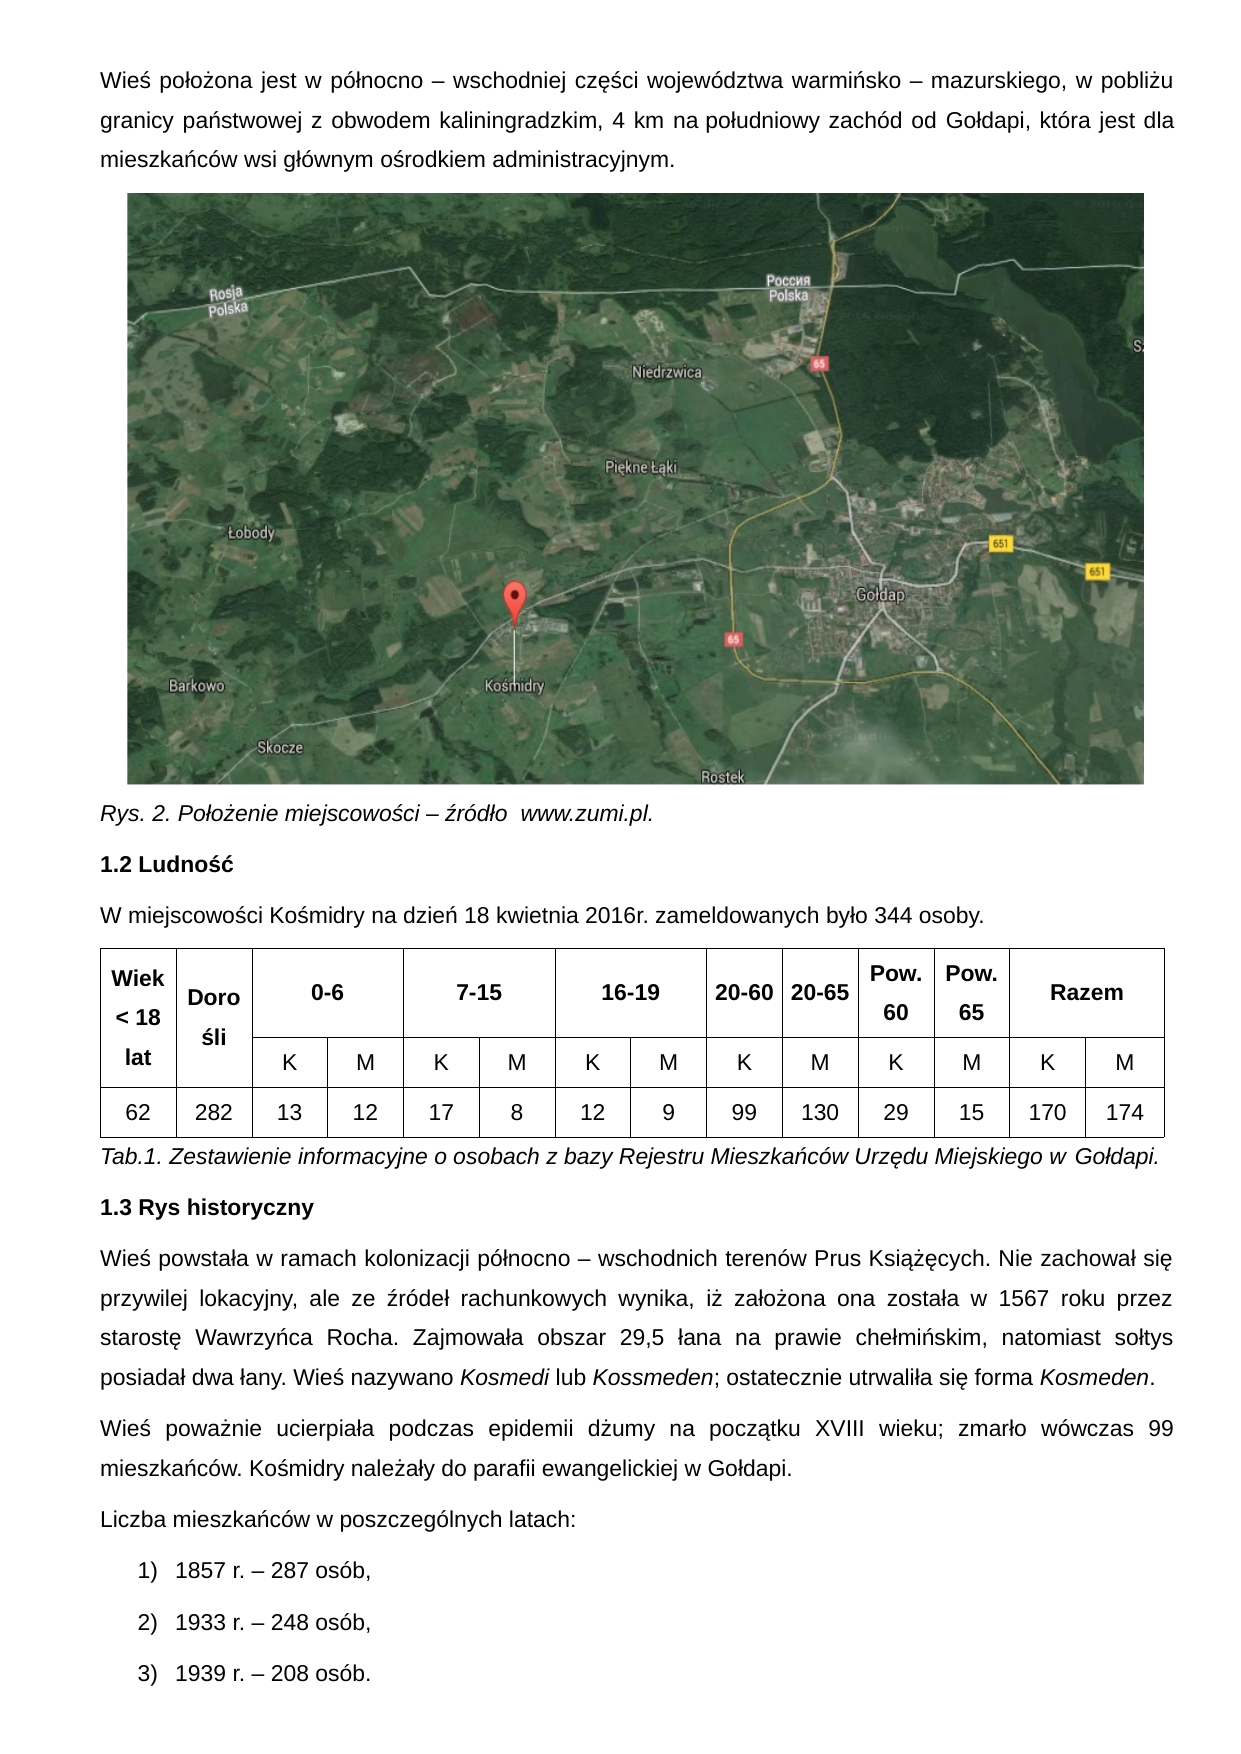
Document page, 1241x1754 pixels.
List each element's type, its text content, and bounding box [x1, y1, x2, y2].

table_cell 170 [1010, 1088, 1085, 1137]
table_cell 8 [480, 1088, 555, 1137]
text Rys. 2. Położenie miejscowości – źródło www.zumi.pl. [100, 192, 1174, 826]
text 1.2 Ludność [100, 851, 1174, 877]
text Wieś powstała w ramach kolonizacji północno – wschodnich terenów Prus Książęcych. Nie zachował się przywilej lokacyjny, ale ze źródeł rachunkowych wynika, iż założona ona została w 1567 roku przez starostę Wawrzyńca Rocha. Zajmowała obszar 29,5 łana na prawie chełmińskim, natomiast sołtys posiadał dwa łany. Wieś nazywano Kosmedi lub Kossmeden; ostatecznie utrwaliła się forma Kosmeden. [100, 1245, 1174, 1390]
table_cell K [1010, 1038, 1085, 1087]
table_cell 29 [859, 1088, 934, 1137]
table_cell K [556, 1038, 630, 1087]
table_cell K [253, 1038, 327, 1087]
text Tab.1. Zestawienie informacyjne o osobach z bazy Rejestru Mieszkańców Urzędu Miejskiego w Gołdapi. [100, 1143, 1174, 1169]
table_cell 174 [1086, 1088, 1164, 1137]
table_cell 62 [101, 1088, 176, 1137]
table_header Pow.65 [935, 949, 1009, 1037]
text Wieś położona jest w północno – wschodniej części województwa warmińsko – mazurskiego, w pobliżu granicy państwowej z obwodem kaliningradzkim, 4 km na południowy zachód od Gołdapi, która jest dla mieszkańców wsi głównym ośrodkiem administracyjnym. [100, 67, 1174, 172]
table_header Pow.60 [859, 949, 934, 1037]
table_cell K [707, 1038, 782, 1087]
table_header 16-19 [556, 949, 706, 1037]
list 1857 r. – 287 osób, [137, 1557, 1174, 1584]
table_header 20-60 [707, 949, 782, 1037]
table_cell 13 [253, 1088, 327, 1137]
table_cell K [859, 1038, 934, 1087]
table_header Wiek < 18 lat [101, 949, 176, 1087]
table_cell M [935, 1038, 1009, 1087]
table_header Razem [1010, 949, 1164, 1037]
text Wieś poważnie ucierpiała podczas epidemii dżumy na początku XVIII wieku; zmarło wówczas 99 mieszkańców. Kośmidry należały do parafii ewangelickiej w Gołdapi. [100, 1415, 1174, 1481]
table_cell 12 [328, 1088, 403, 1137]
text W miejscowości Kośmidry na dzień 18 kwietnia 2016r. zameldowanych było 344 osoby. [100, 902, 1174, 929]
table_header 0-6 [253, 949, 403, 1037]
list 1933 r. – 248 osób, [137, 1609, 1174, 1635]
list 1939 r. – 208 osób. [137, 1660, 1174, 1686]
table_cell M [783, 1038, 858, 1087]
table_cell 9 [631, 1088, 706, 1137]
table_cell 282 [177, 1088, 252, 1137]
table_cell 15 [935, 1088, 1009, 1137]
table_header Dorośli [177, 949, 252, 1087]
table_cell 12 [556, 1088, 630, 1137]
table_cell M [480, 1038, 555, 1087]
table_cell K [404, 1038, 479, 1087]
table_header 20-65 [783, 949, 858, 1037]
table_cell M [1086, 1038, 1164, 1087]
table_cell M [631, 1038, 706, 1087]
table_cell 17 [404, 1088, 479, 1137]
table_cell 99 [707, 1088, 782, 1137]
text Liczba mieszkańców w poszczególnych latach: [100, 1506, 1174, 1532]
text 1.3 Rys historyczny [100, 1194, 1174, 1220]
table_cell 130 [783, 1088, 858, 1137]
table_cell M [328, 1038, 403, 1087]
table_header 7-15 [404, 949, 555, 1037]
